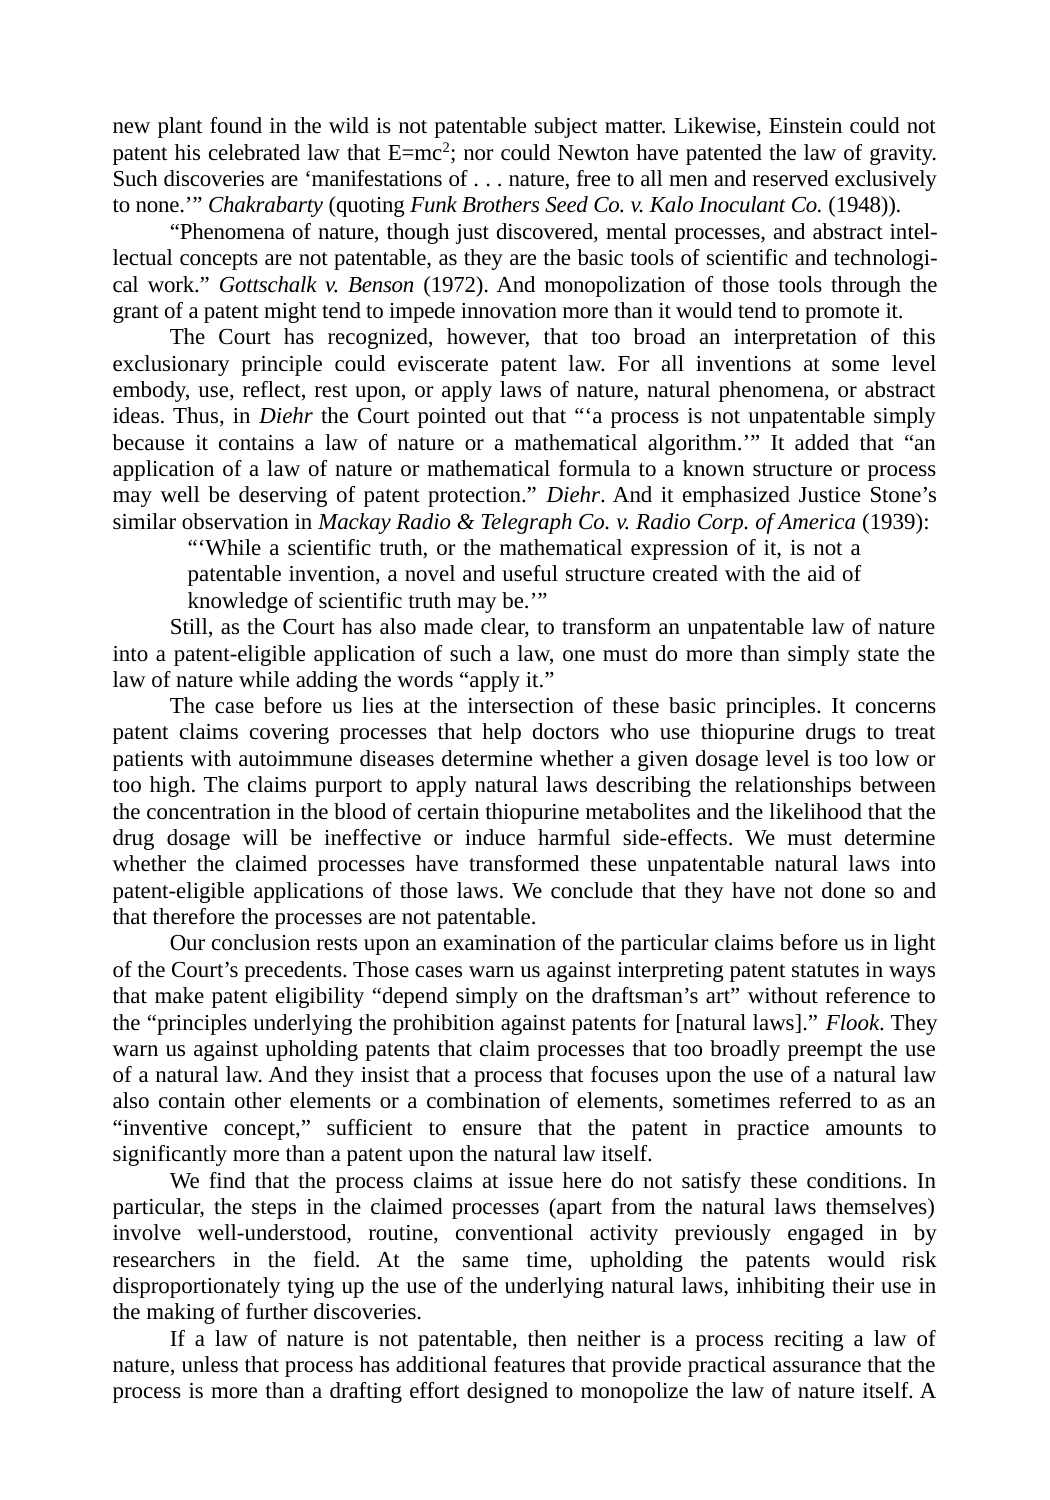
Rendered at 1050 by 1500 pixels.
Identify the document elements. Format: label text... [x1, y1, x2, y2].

text Still, as the Court has also made clear, to transform an unpatentable law of nature into a patent-eligible application of such a law, one must do more than simply state the law of nature while adding the words “apply it.” [112, 613, 937, 692]
text new plant found in the wild is not patentable subject matter. Likewise, Einstein could not patent his celebrated law that E=mc2; nor could Newton have patented the law of gravity. Such discoveries are ‘manifestations of . . . nature, free to all men and reserved exclusively to none.’” Chakrabarty (quoting Funk Brothers Seed Co. v. Kalo Inoculant Co. (1948)). [112, 112, 937, 218]
text Our conclusion rests upon an examination of the particular claims before us in light of the Court’s precedents. Those cases warn us against interpreting patent statutes in ways that make patent eligibility “depend simply on the draftsman’s art” without reference to the “principles underlying the prohibition against patents for [natural laws].” Flook. They warn us against upholding patents that claim processes that too broadly preempt the use of a natural law. And they insist that a process that focuses upon the use of a natural law also contain other elements or a combination of elements, sometimes referred to as an “inventive concept,” sufficient to ensure that the patent in practice amounts to significantly more than a patent upon the natural law itself. [112, 929, 937, 1167]
text The Court has recognized, however, that too broad an interpretation of this exclusionary principle could eviscerate patent law. For all inventions at some level embody, use, reflect, rest upon, or apply laws of nature, natural phenomena, or abstract ideas. Thus, in Diehr the Court pointed out that “‘a process is not unpatentable simply because it contains a law of nature or a mathematical algorithm.’” It added that “an application of a law of nature or mathematical formula to a known structure or process may well be deserving of patent protection.” Diehr. And it emphasized Justice Stone’s similar observation in Mackay Radio & Telegraph Co. v. Radio Corp. of America (1939): [112, 323, 937, 534]
text If a law of nature is not patentable, then neither is a process reciting a law of nature, unless that process has additional features that provide practical assurance that the process is more than a drafting effort designed to monopolize the law of nature itself. A [112, 1325, 937, 1404]
text “‘While a scientific truth, or the mathematical expression of it, is not a patentable invention, a novel and useful structure created with the aid of knowledge of scientific truth may be.’” [187, 534, 862, 613]
text We find that the process claims at issue here do not satisfy these conditions. In particular, the steps in the claimed processes (apart from the natural laws themselves) involve well-understood, routine, conventional activity previously engaged in by researchers in the field. At the same time, upholding the patents would risk disproportionately tying up the use of the underlying natural laws, inhibiting their use in the making of further discoveries. [112, 1167, 937, 1325]
text “Phenomena of nature, though just discovered, mental processes, and abstract in­tel­lec­tu­al concepts are not patentable, as they are the basic tools of scientific and tech­no­log­i­cal work.” Gottschalk v. Benson (1972). And monopolization of those tools through the grant of a patent might tend to impede innovation more than it would tend to promote it. [112, 218, 937, 323]
text The case before us lies at the intersection of these basic principles. It concerns patent claims covering processes that help doctors who use thiopurine drugs to treat patients with autoimmune diseases determine whether a given dosage level is too low or too high. The claims purport to apply natural laws describing the relationships between the concentration in the blood of certain thiopurine metabolites and the likelihood that the drug dosage will be ineffective or induce harmful side-effects. We must determine whether the claimed processes have transformed these unpatentable natural laws into patent-eligible applications of those laws. We conclude that they have not done so and that therefore the processes are not patentable. [112, 692, 937, 929]
